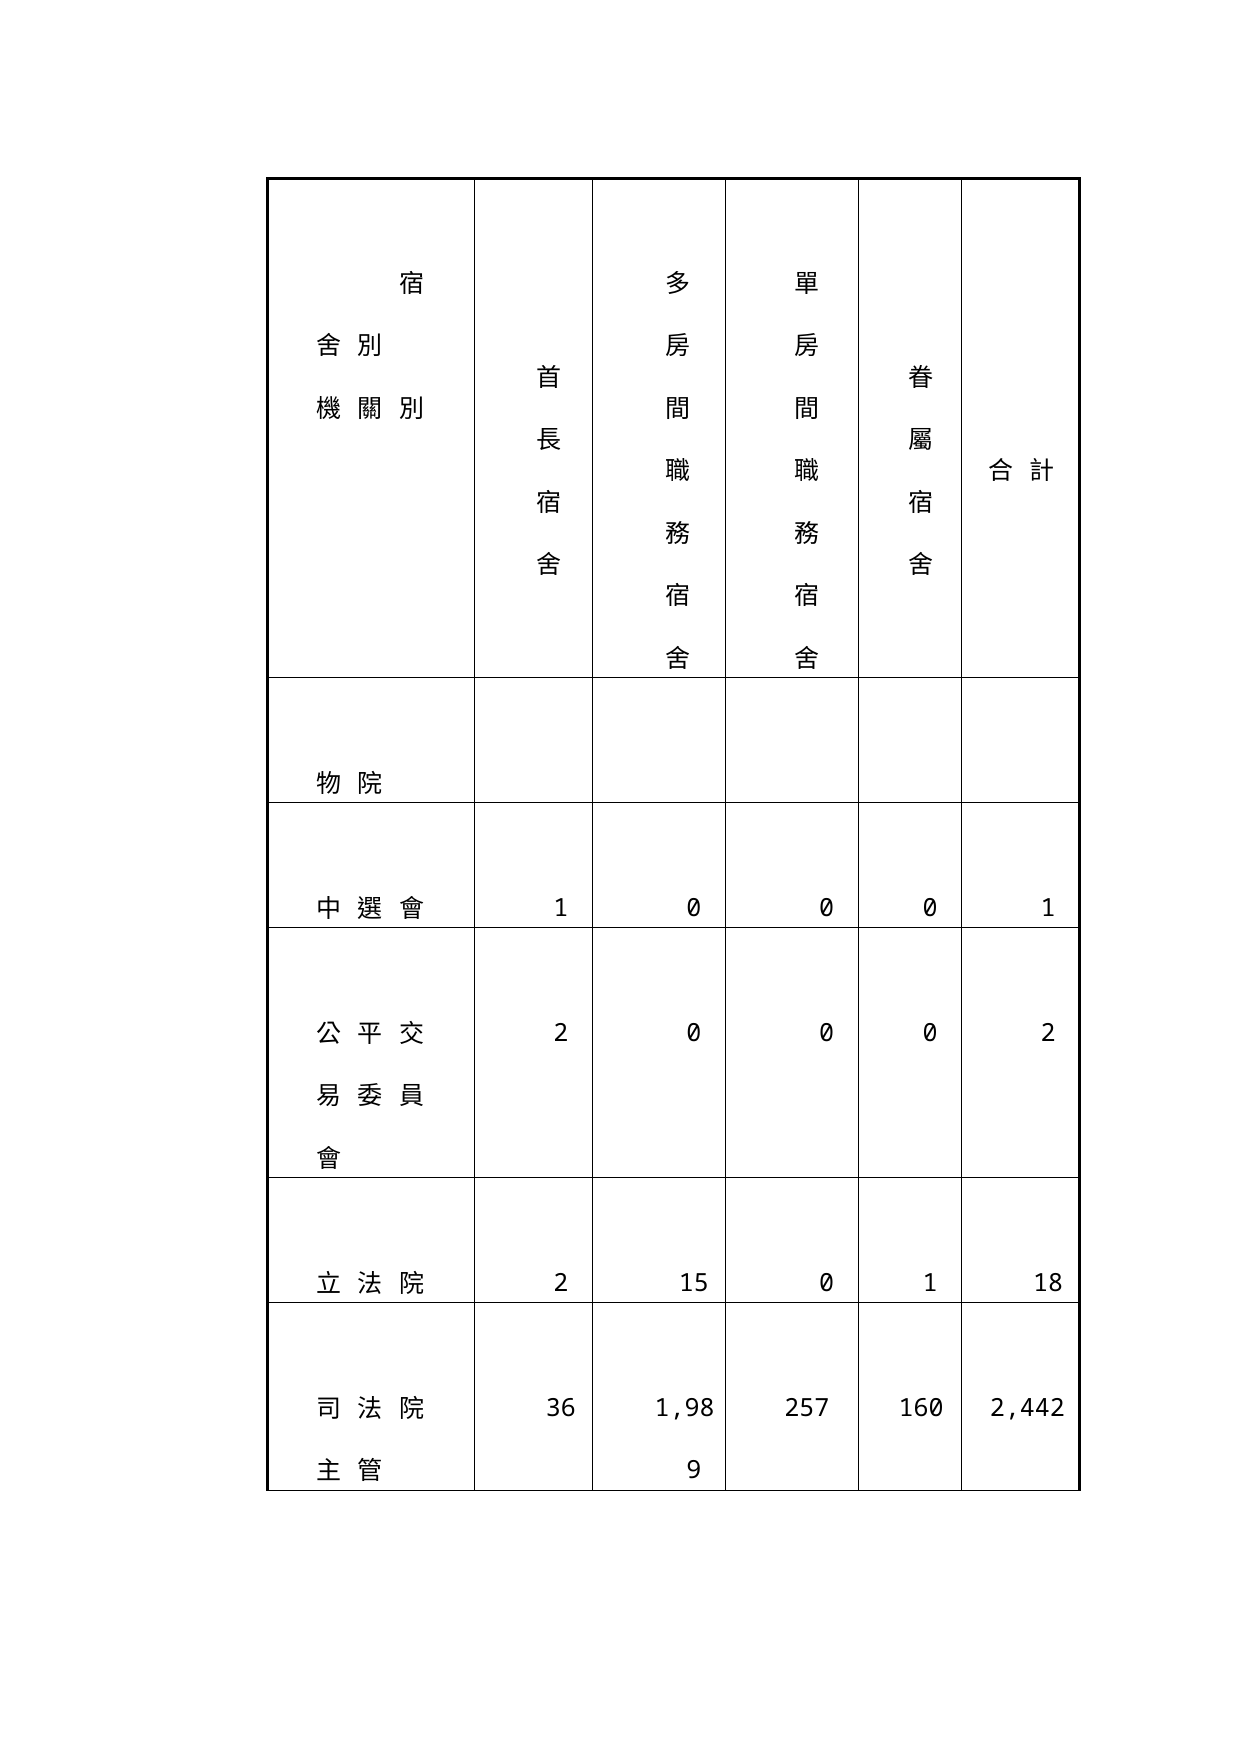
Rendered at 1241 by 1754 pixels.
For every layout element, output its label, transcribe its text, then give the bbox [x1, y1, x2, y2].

table_cell 公平交易委員會 [269, 928, 474, 1177]
table_cell [726, 678, 858, 802]
table_cell 2 [475, 928, 592, 1177]
table_cell 160 [859, 1303, 961, 1490]
table_cell 物院 [269, 678, 474, 802]
table_cell 18 [962, 1178, 1078, 1302]
table_cell 2 [475, 1178, 592, 1302]
table_cell 司法院主管 [269, 1303, 474, 1490]
table_header 多房間職務宿舍 [593, 180, 725, 677]
table_cell 2,442 [962, 1303, 1078, 1490]
table_header 眷屬宿舍 [859, 180, 961, 677]
table_cell 257 [726, 1303, 858, 1490]
table_cell 1 [859, 1178, 961, 1302]
table_cell 1 [475, 803, 592, 927]
table_header 合計 [962, 180, 1078, 677]
table_cell 36 [475, 1303, 592, 1490]
table_cell 中選會 [269, 803, 474, 927]
table_cell 立法院 [269, 1178, 474, 1302]
table_cell [593, 678, 725, 802]
table_cell 0 [726, 803, 858, 927]
table_cell 0 [726, 928, 858, 1177]
table_cell 15 [593, 1178, 725, 1302]
table_cell 0 [593, 803, 725, 927]
table_cell 0 [859, 803, 961, 927]
table_cell 1,989 [593, 1303, 725, 1490]
table_header 首長宿舍 [475, 180, 592, 677]
table_cell 0 [726, 1178, 858, 1302]
table_cell [475, 678, 592, 802]
table_cell [962, 678, 1078, 802]
table_cell [859, 678, 961, 802]
table_cell 0 [593, 928, 725, 1177]
table_header 宿舍別 機關別 [269, 180, 474, 677]
table_cell 1 [962, 803, 1078, 927]
table_cell 2 [962, 928, 1078, 1177]
table_cell 0 [859, 928, 961, 1177]
table_header 單房間職務宿舍 [726, 180, 858, 677]
